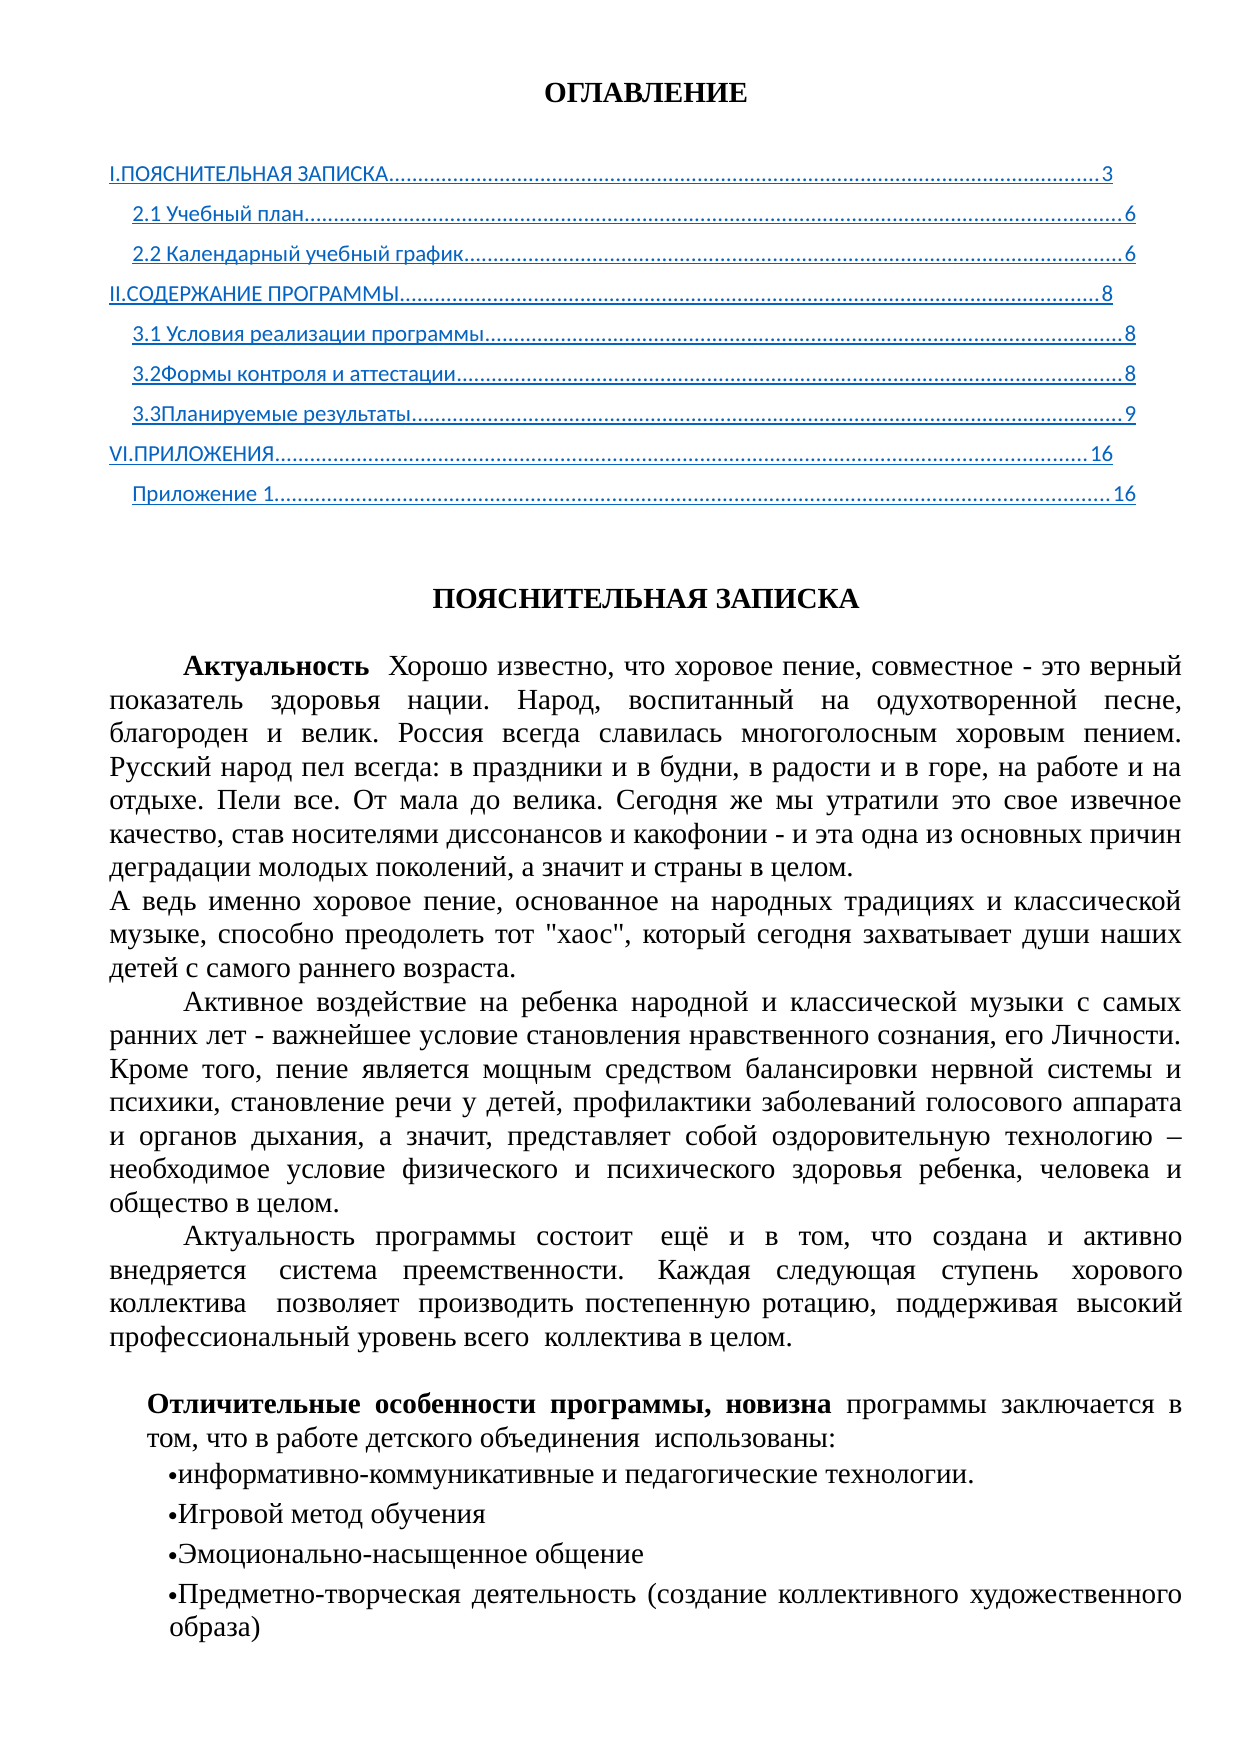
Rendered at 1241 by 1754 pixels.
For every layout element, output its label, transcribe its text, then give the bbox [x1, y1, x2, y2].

list Предметно-творческая деятельность (создание коллективного художественного образа) [169, 1576, 1183, 1643]
text Приложение 1 16 [132, 479, 1183, 508]
text Отличительные особенности программы, новизна программы заключается в том, что в работе детского объединения использованы: [147, 1386, 1183, 1453]
list информативно-коммуникативные и педагогические технологии. [169, 1456, 1183, 1490]
subtitle ОГЛАВЛЕНИЕ [109, 75, 1183, 108]
text VI.ПРИЛОЖЕНИЯ 16 [109, 439, 1183, 467]
text 3.3Планируемые результаты 9 [132, 399, 1183, 427]
text ПОЯСНИТЕЛЬНАЯ ЗАПИСКА [109, 581, 1183, 615]
text II.СОДЕРЖАНИЕ ПРОГРАММЫ 8 [109, 279, 1183, 307]
list Игровой метод обучения [169, 1496, 1183, 1530]
text Актуальность Хорошо известно, что хоровое пение, совместное - это верный показатель здоровья нации. Народ, воспитанный на одухотворенной песне, благороден и велик. Россия всегда славилась многоголосным хоровым пением. Русский народ пел всегда: в праздники и в будни, в радости и в горе, на работе и на отдыхе. Пели все. От мала до велика. Сегодня же мы утратили это свое извечное качество, став носителями диссонансов и какофонии - и эта одна из основных причин деградации молодых поколений, а значит и страны в целом. [109, 648, 1183, 883]
text А ведь именно хоровое пение, основанное на народных традициях и классической музыке, способно преодолеть тот "хаос", который сегодня захватывает души наших детей с самого раннего возраста. [109, 883, 1183, 984]
text 2.2 Календарный учебный график 6 [132, 239, 1183, 267]
text I.ПОЯСНИТЕЛЬНАЯ ЗАПИСКА 3 [109, 159, 1183, 187]
text 2.1 Учебный план 6 [132, 199, 1183, 227]
text 3.2Формы контроля и аттестации 8 [132, 359, 1183, 387]
text Актуальность программы состоит ещё и в том, что создана и активно внедряется система преемственности. Каждая следующая ступень хорового коллектива позволяет производить постепенную ротацию, поддерживая высокий профессиональный уровень всего коллектива в целом. [109, 1218, 1183, 1353]
list Эмоционально-насыщенное общение [169, 1536, 1183, 1569]
text 3.1 Условия реализации программы 8 [132, 319, 1183, 347]
text Активное воздействие на ребенка народной и классической музыки с самых ранних лет - важнейшее условие становления нравственного сознания, его Личности. Кроме того, пение является мощным средством балансировки нервной системы и психики, становление речи у детей, профилактики заболеваний голосового аппарата и органов дыхания, а значит, представляет собой оздоровительную технологию – необходимое условие физического и психического здоровья ребенка, человека и общество в целом. [109, 984, 1183, 1218]
